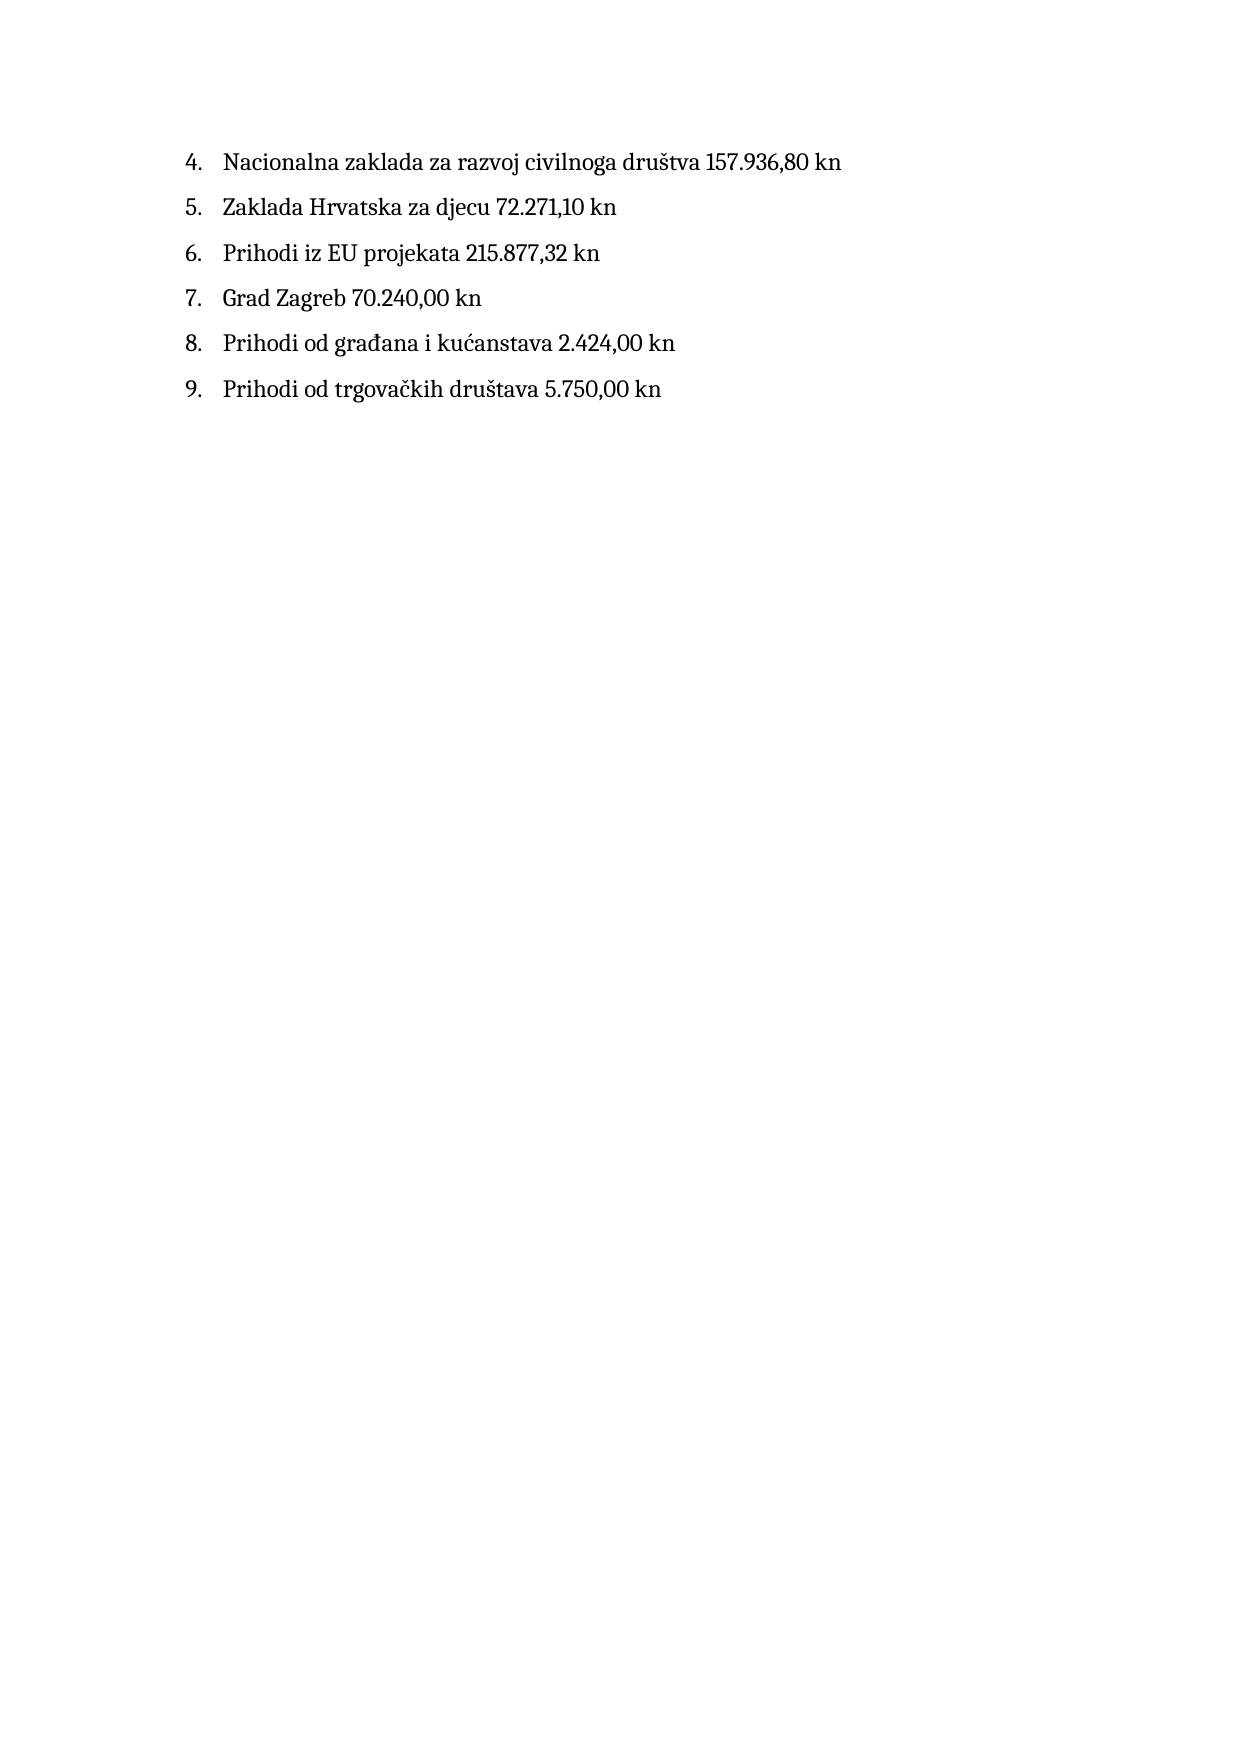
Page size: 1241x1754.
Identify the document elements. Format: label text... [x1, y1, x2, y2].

list Prihodi iz EU projekata 215.877,32 kn [185, 238, 1093, 267]
list Zaklada Hrvatska za djecu 72.271,10 kn [185, 193, 1093, 222]
list Prihodi od trgovačkih društava 5.750,00 kn [185, 375, 1093, 403]
list Prihodi od građana i kućanstava 2.424,00 kn [185, 329, 1093, 358]
list Nacionalna zaklada za razvoj civilnoga društva 157.936,80 kn [185, 148, 1093, 176]
list Grad Zagreb 70.240,00 kn [185, 284, 1093, 313]
